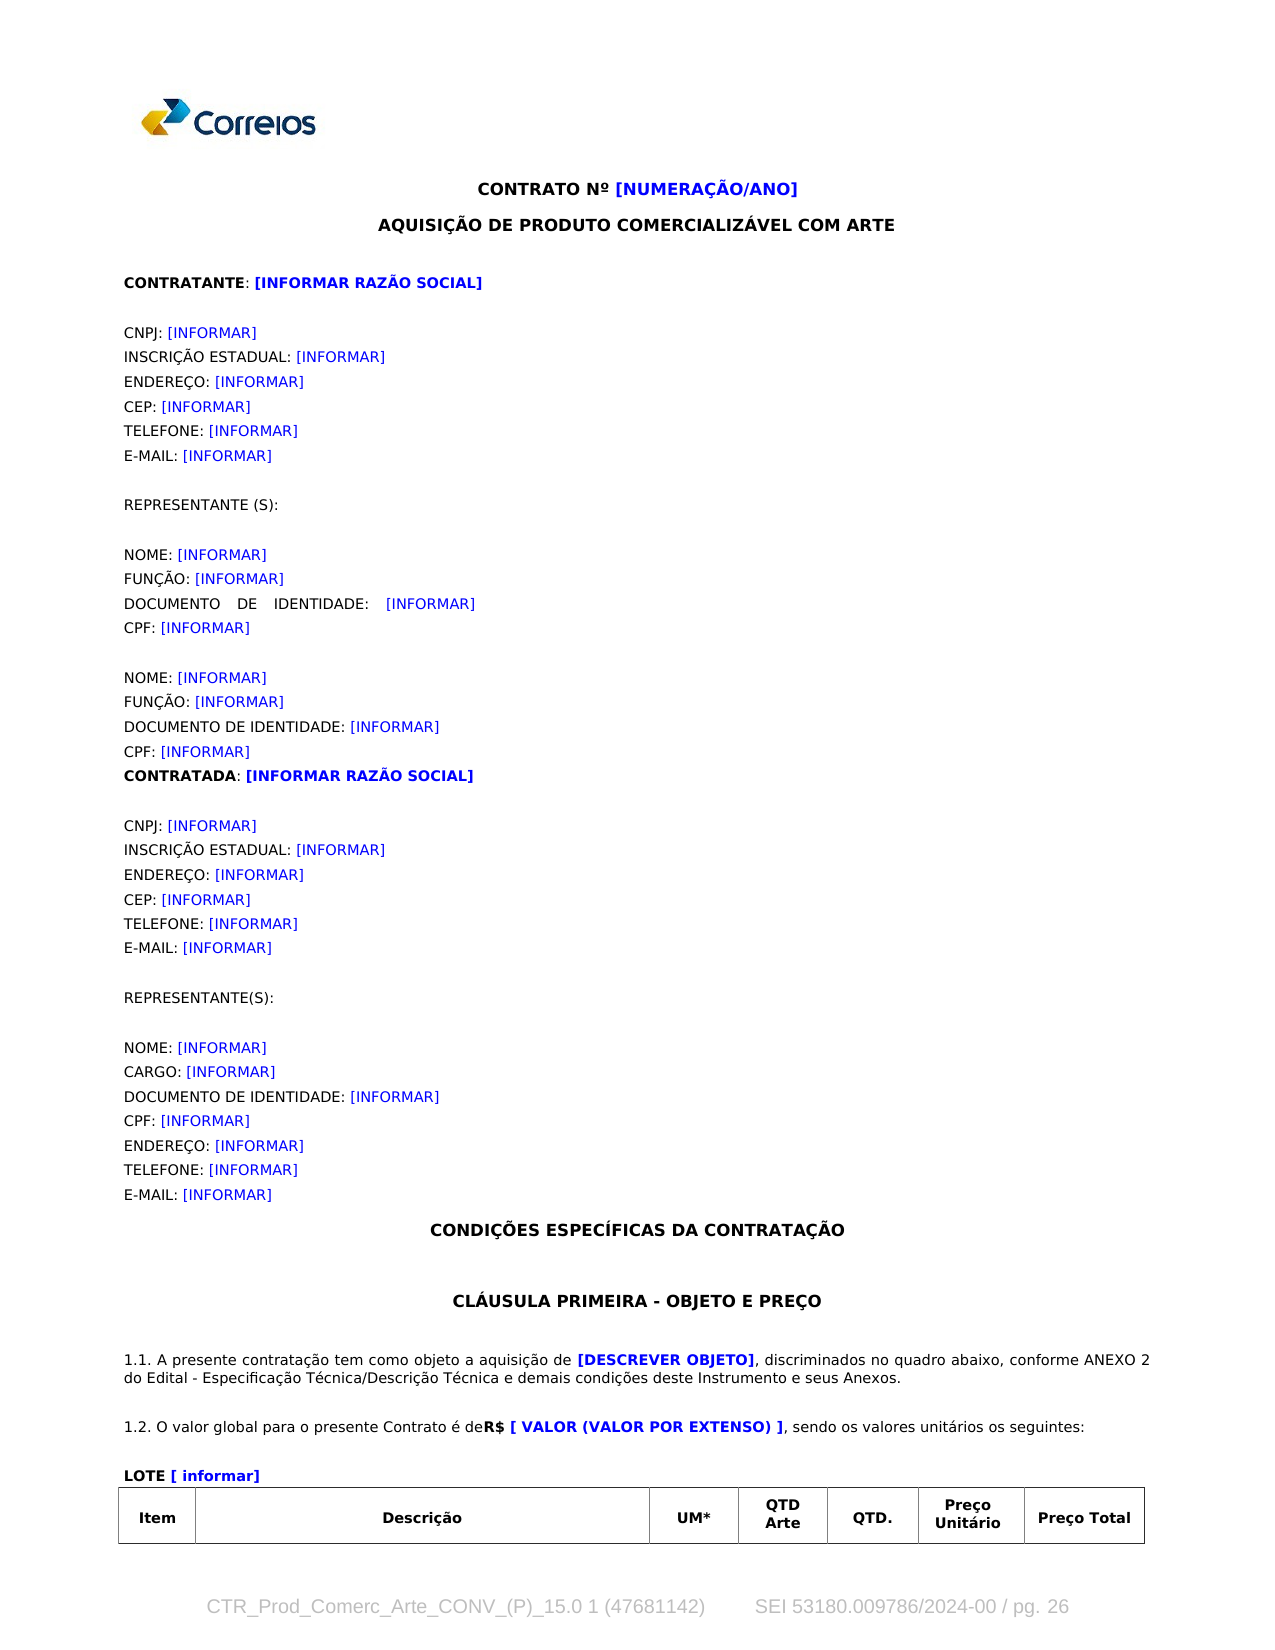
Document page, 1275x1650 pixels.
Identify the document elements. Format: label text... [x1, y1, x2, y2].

text CONTRATADA: [INFORMAR RAZÃO SOCIAL] [124, 768, 1167, 785]
subtitle CONTRATO Nº [NUMERAÇÃO/ANO] [119, 180, 1156, 199]
text NOME: [INFORMAR] [124, 1039, 1167, 1057]
text REPRESENTANTE(S): [124, 990, 1151, 1007]
text CONTRATANTE: [INFORMAR RAZÃO SOCIAL] [124, 275, 1167, 292]
table_header UM* [650, 1488, 738, 1543]
text E-MAIL: [INFORMAR] [124, 940, 1167, 957]
text CNPJ: [INFORMAR] [124, 818, 1167, 835]
text DOCUMENTO DE IDENTIDADE: [INFORMAR] [124, 719, 1151, 736]
text 1.1. A presente contratação tem como objeto a aquisição de [DESCREVER OBJETO], discriminados no quadro abaixo, conforme ANEXO 2 do Edital - Especificação Técnica/Descrição Técnica e demais condições deste Instrumento e seus Anexos. [124, 1352, 1151, 1387]
text TELEFONE: [INFORMAR] [124, 423, 1167, 440]
text FUNÇÃO: [INFORMAR] [124, 571, 1167, 588]
text E-MAIL: [INFORMAR] [124, 447, 1167, 464]
text NOME: [INFORMAR] [124, 547, 1167, 563]
text ENDEREÇO: [INFORMAR] [124, 374, 1167, 391]
subtitle AQUISIÇÃO DE PRODUTO COMERCIALIZÁVEL COM ARTE [119, 216, 1154, 235]
subtitle CLÁUSULA PRIMEIRA - OBJETO E PREÇO [119, 1292, 1155, 1312]
text TELEFONE: [INFORMAR] [124, 916, 1167, 933]
table_header Descrição [382, 1488, 649, 1543]
text CPF: [INFORMAR] [124, 743, 1167, 761]
text CEP: [INFORMAR] [124, 891, 1167, 908]
text CONDIÇÕES ESPECÍFICAS DA CONTRATAÇÃO [119, 1221, 1156, 1241]
text INSCRIÇÃO ESTADUAL: [INFORMAR] [124, 349, 1151, 366]
text CPF: [INFORMAR] [124, 1113, 1167, 1130]
text CNPJ: [INFORMAR] [124, 325, 1167, 342]
text ENDEREÇO: [INFORMAR] [124, 867, 1167, 884]
text 1.2. O valor global para o presente Contrato é deR$ [ VALOR (VALOR POR EXTENSO) ], sendo os valores unitários os seguintes: [124, 1419, 1151, 1436]
text E-MAIL: [INFORMAR] [124, 1187, 1167, 1204]
text ENDEREÇO: [INFORMAR] [124, 1138, 1167, 1155]
text FUNÇÃO: [INFORMAR] [124, 694, 1167, 711]
text DOCUMENTO DE IDENTIDADE: [INFORMAR] [124, 1088, 1151, 1106]
table_header QTD. [828, 1488, 918, 1543]
text TELEFONE: [INFORMAR] [124, 1162, 1167, 1179]
table_header QTD Arte [739, 1488, 827, 1543]
text DOCUMENTO DE IDENTIDADE: [INFORMAR] CPF: [INFORMAR] [124, 596, 475, 637]
table_header [196, 1488, 382, 1543]
table_header Item [119, 1488, 195, 1543]
text CEP: [INFORMAR] [124, 398, 1167, 415]
text LOTE [ informar] [124, 1468, 1167, 1485]
text REPRESENTANTE (S): [124, 497, 1151, 514]
table_header Preço Total [1025, 1488, 1144, 1543]
table_header Preço Unitário [919, 1488, 1024, 1543]
text NOME: [INFORMAR] [124, 670, 1167, 687]
text INSCRIÇÃO ESTADUAL: [INFORMAR] [124, 842, 1151, 859]
text CARGO: [INFORMAR] [124, 1064, 1167, 1081]
